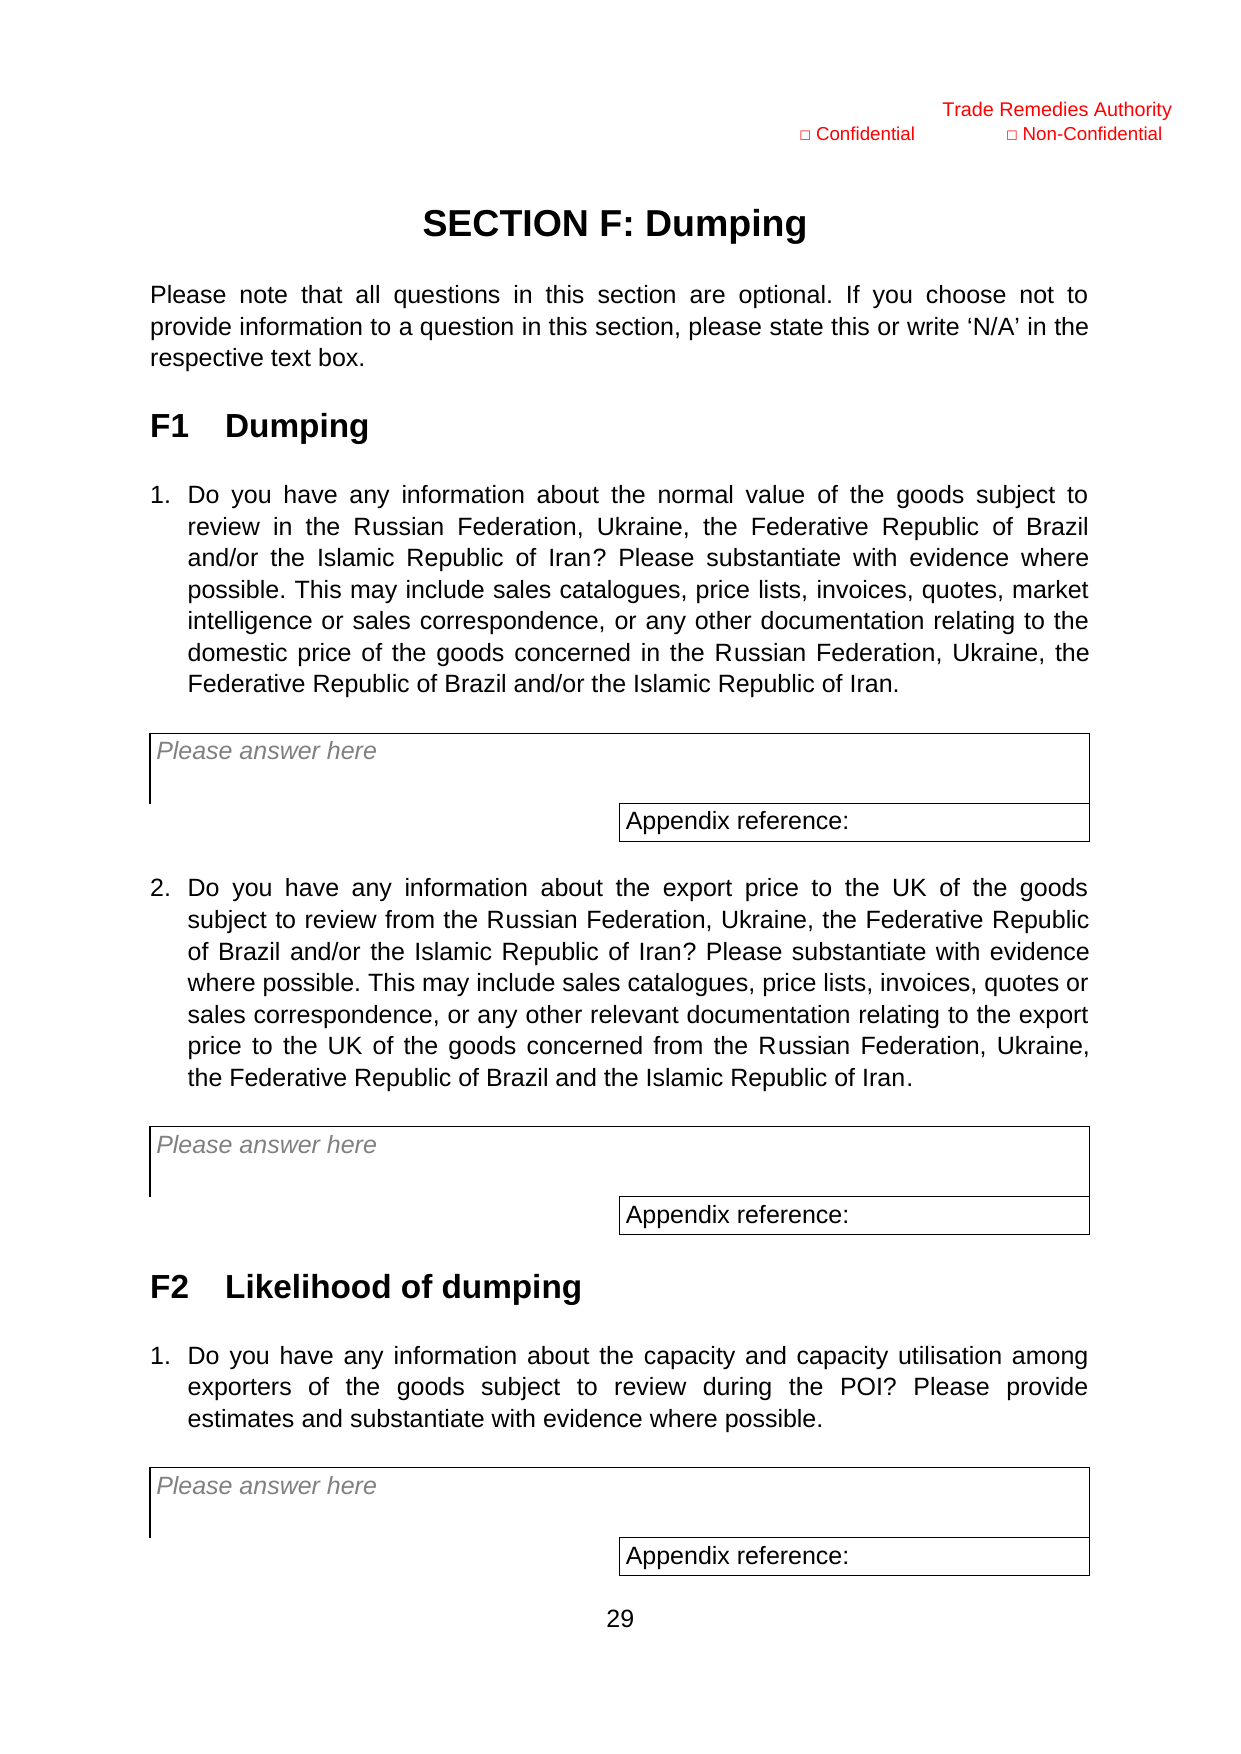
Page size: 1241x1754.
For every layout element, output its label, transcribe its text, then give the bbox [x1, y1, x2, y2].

table_cell Appendix reference: [620, 804, 1089, 841]
list Do you have any information about the normal value of the goods subject to review in the Russian Federation, Ukraine, the Federative Republic of Brazil and/or the Islamic Republic of Iran? Please substantiate with evidence where possible. This may include sales catalogues, price lists, invoices, quotes, market intelligence or sales correspondence, or any other documentation relating to the domestic price of the goods concerned in the Russian Federation, Ukraine, the Federative Republic of Brazil and/or the Islamic Republic of Iran. [150, 480, 1090, 698]
table_cell [150, 1538, 619, 1575]
table_cell [150, 1197, 619, 1234]
subtitle F1 Dumping [150, 406, 1090, 444]
text Please note that all questions in this section are optional. If you choose not to provide information to a question in this section, please state this or write ‘N/A’ in the respective text box. [150, 280, 1090, 372]
list Do you have any information about the export price to the UK of the goods subject to review from the Russian Federation, Ukraine, the Federative Republic of Brazil and/or the Islamic Republic of Iran? Please substantiate with evidence where possible. This may include sales catalogues, price lists, invoices, quotes or sales correspondence, or any other relevant documentation relating to the export price to the UK of the goods concerned from the Russian Federation, Ukraine, the Federative Republic of Brazil and the Islamic Republic of Iran. [150, 873, 1090, 1092]
subtitle SECTION F: Dumping [150, 201, 1090, 244]
table_header Please answer here [151, 734, 1089, 802]
table_cell Appendix reference: [620, 1538, 1089, 1575]
table_cell Appendix reference: [620, 1197, 1089, 1234]
list Do you have any information about the capacity and capacity utilisation among exporters of the goods subject to review during the POI? Please provide estimates and substantiate with evidence where possible. [150, 1341, 1090, 1433]
subtitle F2 Likelihood of dumping [150, 1267, 1090, 1305]
table_header Please answer here [151, 1468, 1089, 1537]
table_header Please answer here [151, 1127, 1089, 1196]
table_cell [150, 804, 619, 841]
